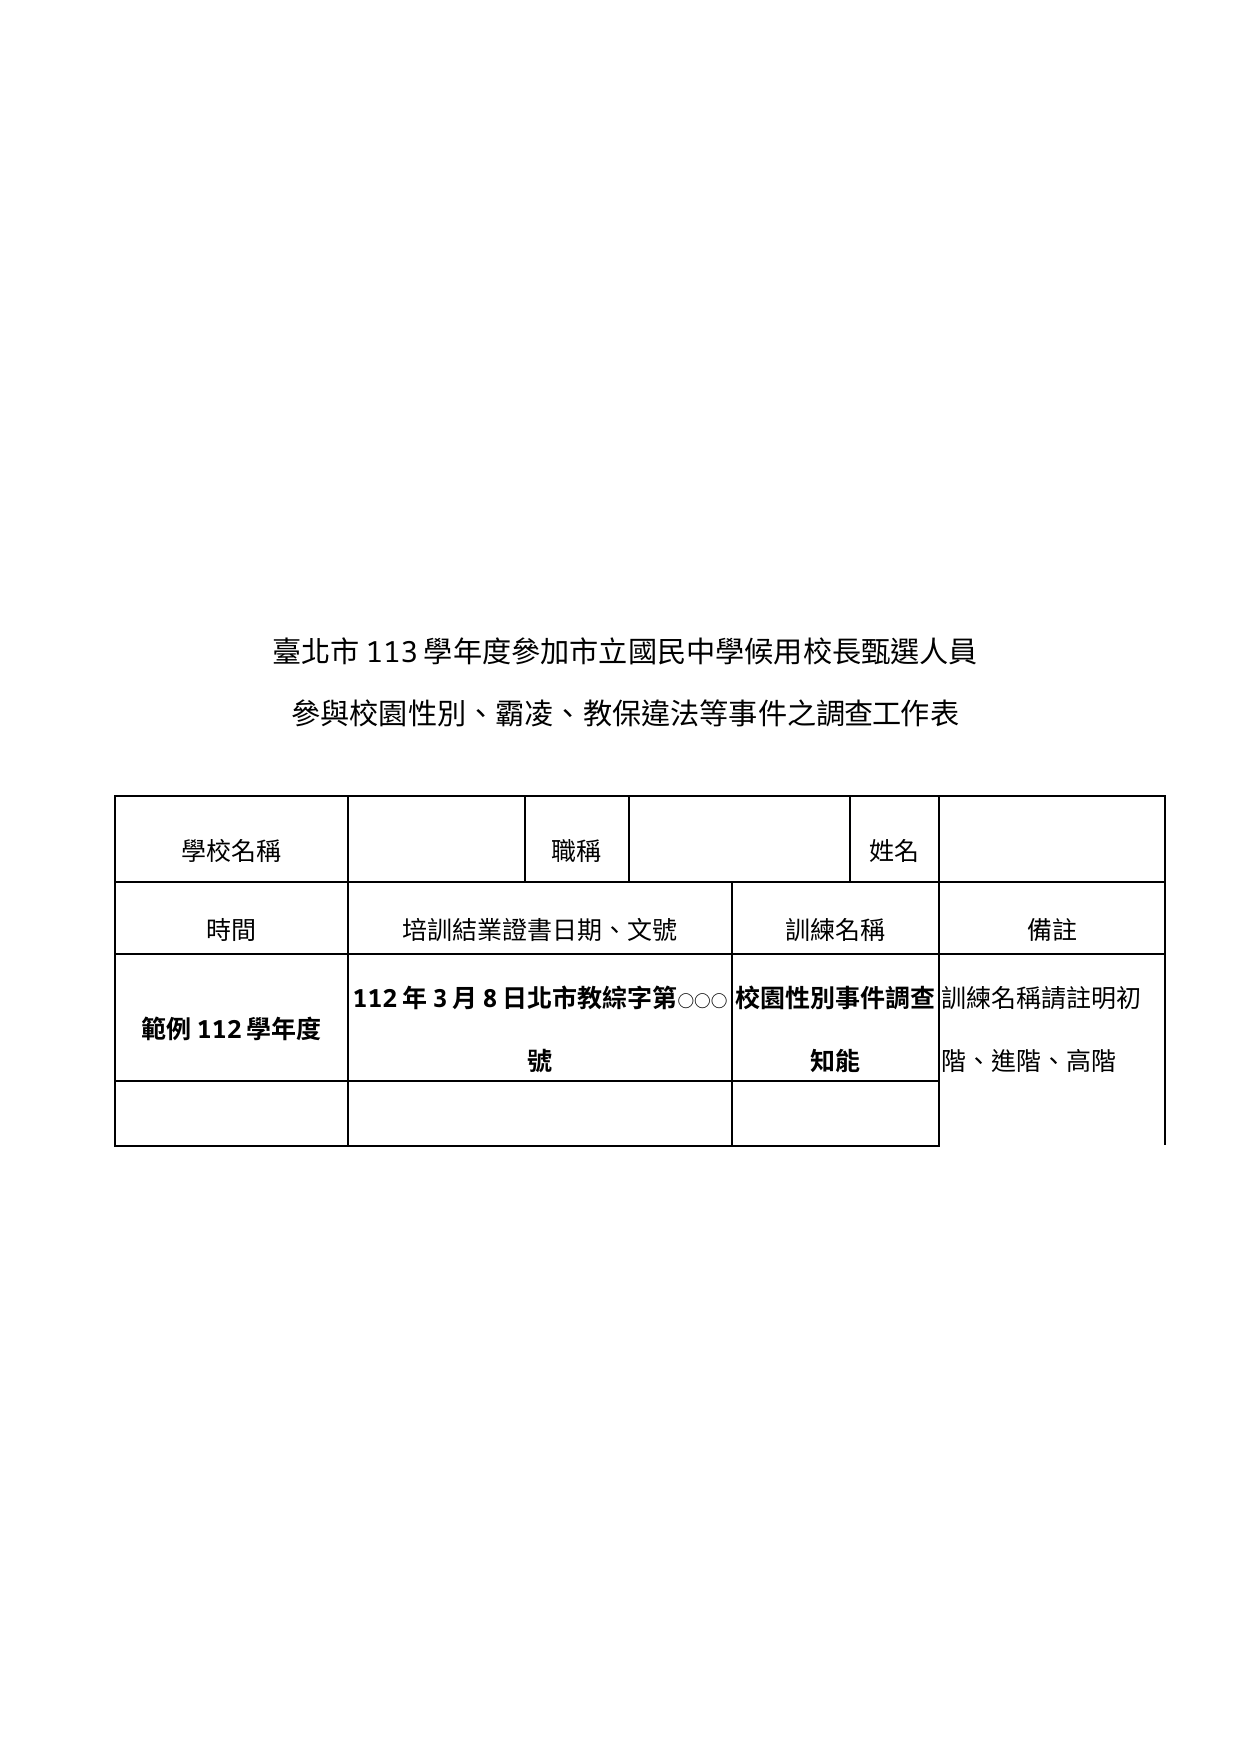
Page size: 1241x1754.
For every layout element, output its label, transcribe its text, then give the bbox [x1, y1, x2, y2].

text 參與校園性別、霸凌、教保違法等事件之調查工作表 [112, 670, 1137, 733]
table_cell 校園性別事件調查知能 [733, 955, 938, 1080]
table_header [630, 797, 849, 881]
table_cell 培訓結業證書日期、文號 [349, 883, 731, 953]
table_header 學校名稱 [116, 797, 347, 881]
table_header 姓名 [851, 797, 938, 881]
table_cell [116, 1082, 347, 1145]
table_cell 訓練名稱 [733, 883, 938, 953]
table_cell 備註 [940, 883, 1164, 953]
text 臺北市113學年度參加市立國民中學候用校長甄選人員 [112, 608, 1137, 670]
table_header [349, 797, 524, 881]
table_cell [349, 1082, 731, 1145]
table_header 職稱 [526, 797, 628, 881]
table_cell 範例112學年度 [116, 955, 347, 1080]
table_cell [733, 1082, 938, 1145]
table_cell 時間 [116, 883, 347, 953]
table_header [940, 797, 1164, 881]
table_cell 訓練名稱請註明初階、進階、高階 [940, 955, 1164, 1145]
table_cell 112年3月8日北市教綜字第○○○號 [349, 955, 731, 1080]
